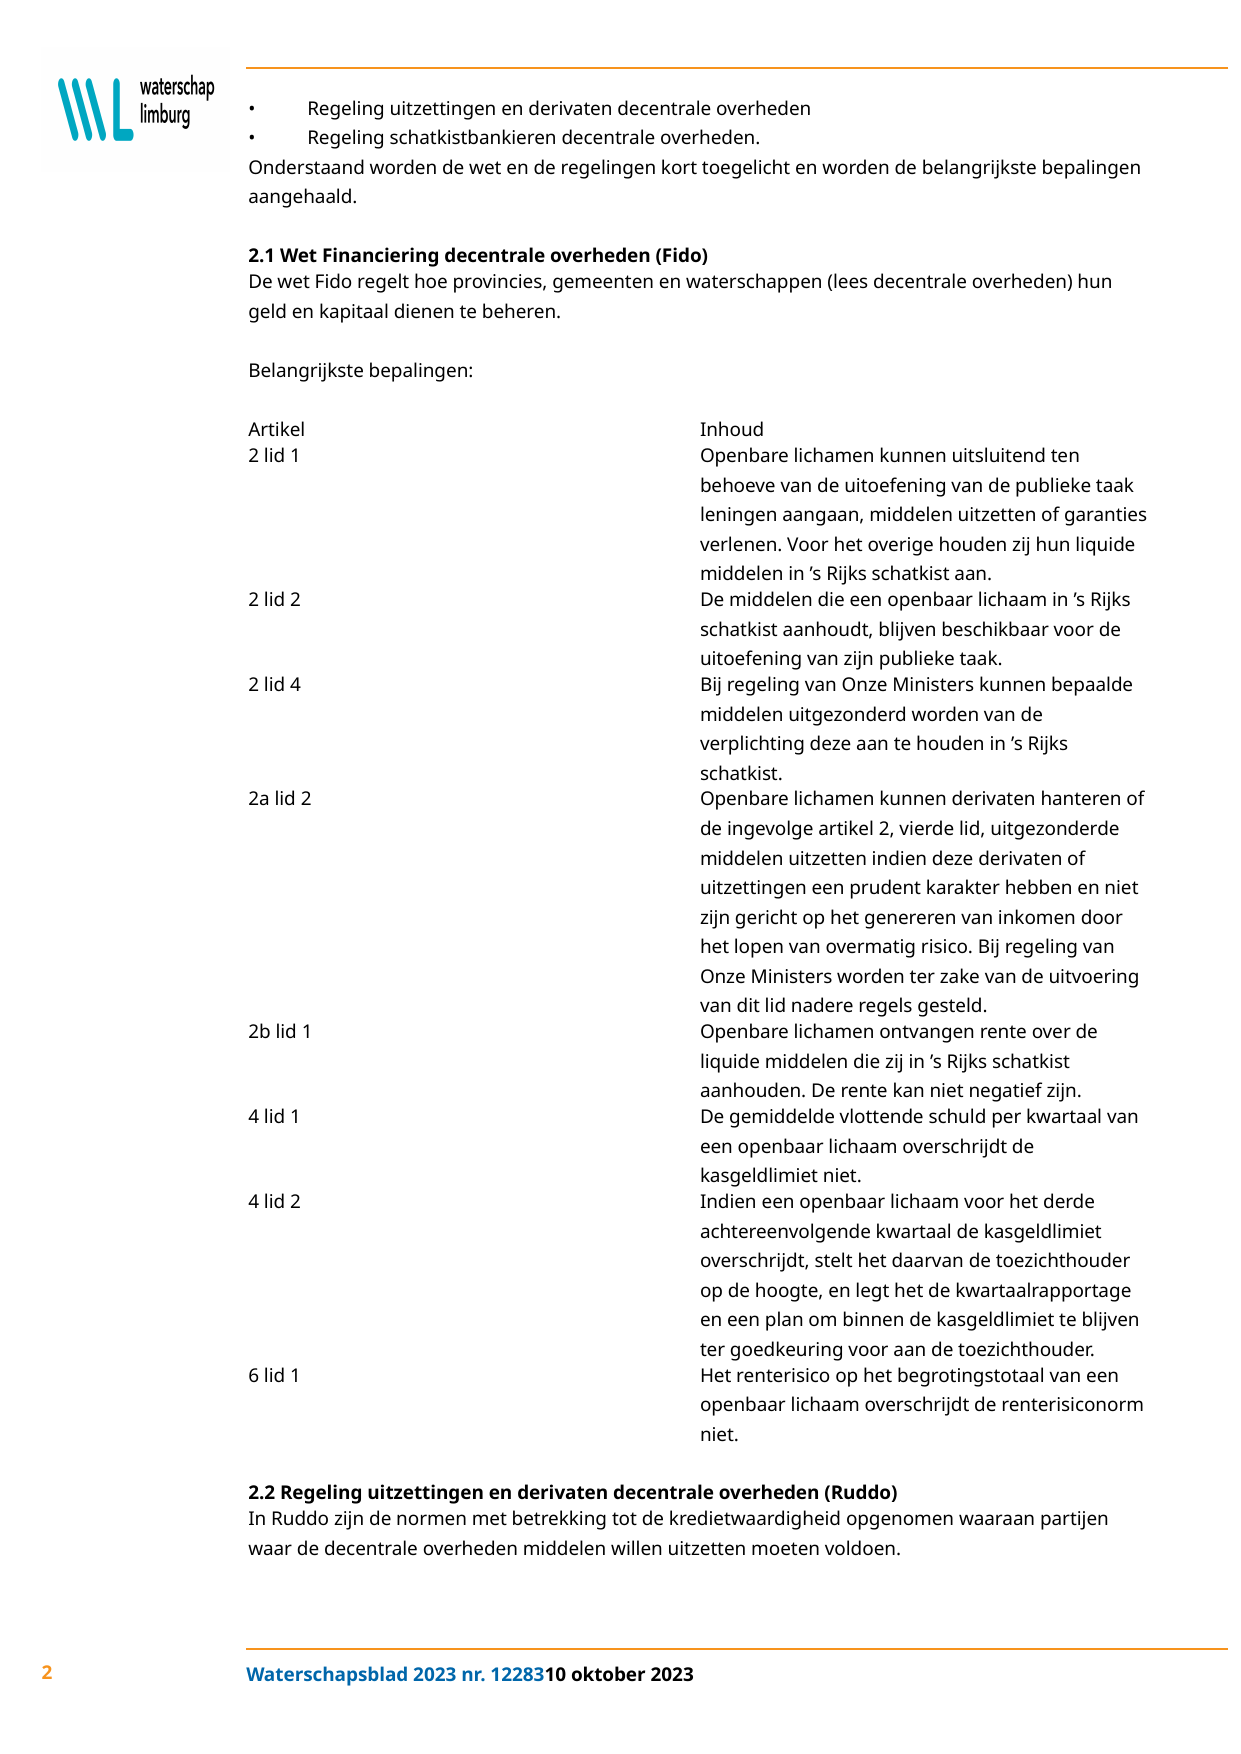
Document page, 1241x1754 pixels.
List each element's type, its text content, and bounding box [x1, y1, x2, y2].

table_cell 2b lid 1 [248, 1019, 700, 1103]
table_cell 4 lid 1 [248, 1103, 700, 1188]
table_header Inhoud [700, 416, 1152, 442]
table_cell Bij regeling van Onze Ministers kunnen bepaalde middelen uitgezonderd worden van de verplichting deze aan te houden in ’s Rijks schatkist. [700, 671, 1152, 786]
table_cell Openbare lichamen ontvangen rente over de liquide middelen die zij in ’s Rijks schatkist aanhouden. De rente kan niet negatief zijn. [700, 1019, 1152, 1103]
table_cell 4 lid 2 [248, 1188, 700, 1362]
text 2.1 Wet Financiering decentrale overheden (Fido) [248, 243, 1152, 268]
text 2.2 Regeling uitzettingen en derivaten decentrale overheden (Ruddo) [248, 1479, 1152, 1505]
text Onderstaand worden de wet en de regelingen kort toegelicht en worden de belangrijkste bepalingen aangehaald. [248, 154, 1152, 209]
table_cell 2 lid 2 [248, 586, 700, 671]
text Belangrijkste bepalingen: [248, 357, 1152, 383]
table_cell 2a lid 2 [248, 786, 700, 1018]
table_cell Het renterisico op het begrotingstotaal van een openbaar lichaam overschrijdt de renterisiconorm niet. [700, 1362, 1152, 1447]
table_header Artikel [248, 416, 700, 442]
table_cell 2 lid 4 [248, 671, 700, 786]
table_cell De gemiddelde vlottende schuld per kwartaal van een openbaar lichaam overschrijdt de kasgeldlimiet niet. [700, 1103, 1152, 1188]
table_cell Indien een openbaar lichaam voor het derde achtereenvolgende kwartaal de kasgeldlimiet overschrijdt, stelt het daarvan de toezichthouder op de hoogte, en legt het de kwartaalrapportage en een plan om binnen de kasgeldlimiet te blijven ter goedkeuring voor aan de toezichthouder. [700, 1188, 1152, 1362]
table_cell 2 lid 1 [248, 442, 700, 586]
table_cell 6 lid 1 [248, 1362, 700, 1447]
list Regeling uitzettingen en derivaten decentrale overheden [248, 95, 1152, 121]
table_cell De middelen die een openbaar lichaam in ’s Rijks schatkist aanhoudt, blijven beschikbaar voor de uitoefening van zijn publieke taak. [700, 586, 1152, 671]
table_cell Openbare lichamen kunnen derivaten hanteren of de ingevolge artikel 2, vierde lid, uitgezonderde middelen uitzetten indien deze derivaten of uitzettingen een prudent karakter hebben en niet zijn gericht op het genereren van inkomen door het lopen van overmatig risico. Bij regeling van Onze Ministers worden ter zake van de uitvoering van dit lid nadere regels gesteld. [700, 786, 1152, 1018]
picture [41, 47, 231, 172]
list Regeling schatkistbankieren decentrale overheden. [248, 124, 1152, 150]
text In Ruddo zijn de normen met betrekking tot de kredietwaardigheid opgenomen waaraan partijen waar de decentrale overheden middelen willen uitzetten moeten voldoen. [248, 1505, 1152, 1561]
text De wet Fido regelt hoe provincies, gemeenten en waterschappen (lees decentrale overheden) hun geld en kapitaal dienen te beheren. [248, 268, 1152, 324]
table_cell Openbare lichamen kunnen uitsluitend ten behoeve van de uitoefening van de publieke taak leningen aangaan, middelen uitzetten of garanties verlenen. Voor het overige houden zij hun liquide middelen in ’s Rijks schatkist aan. [700, 442, 1152, 586]
